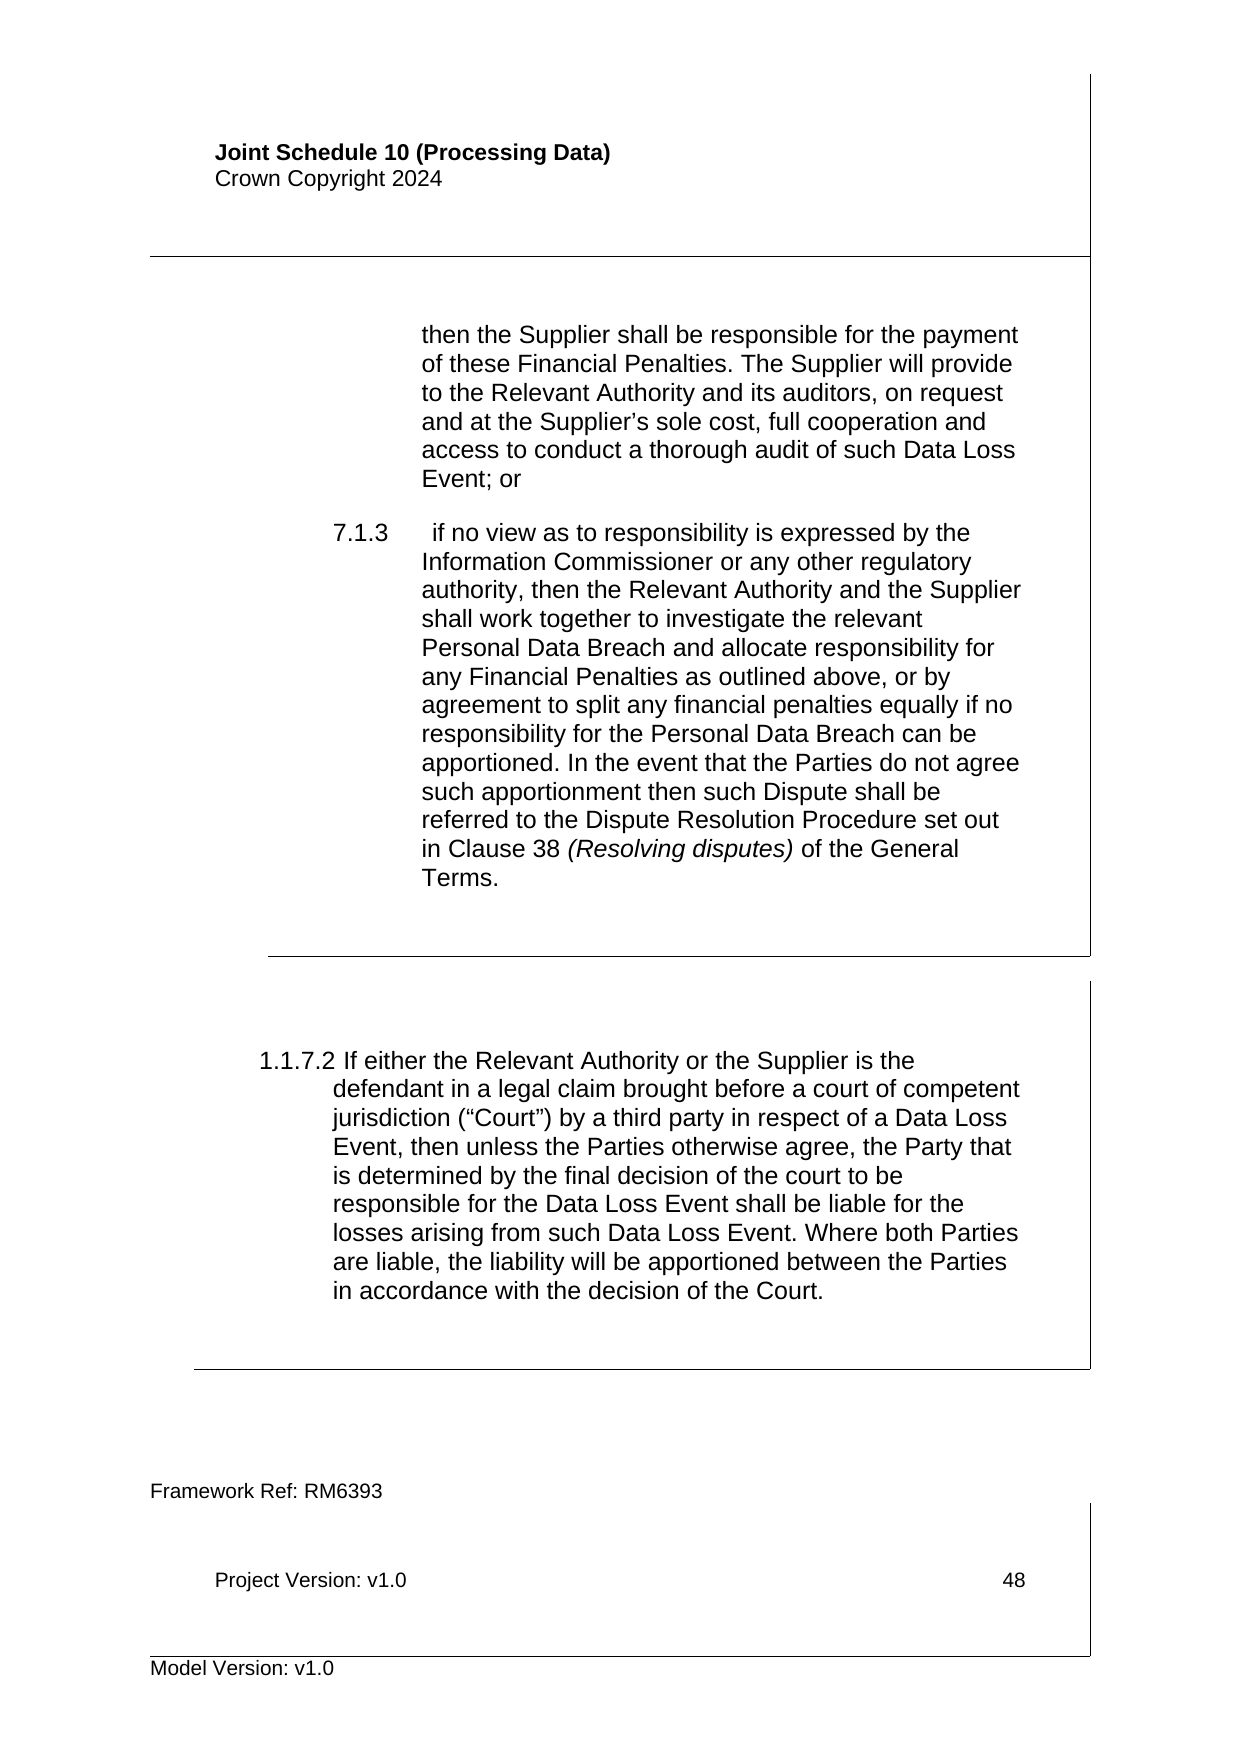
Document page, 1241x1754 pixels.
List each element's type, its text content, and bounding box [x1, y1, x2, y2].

list if in the view of the Information Commissioner or any other regulatory authority, the Supplier is responsible for the Data Loss Event, in that it is not a Data Loss Event that the Relevant Authority is responsible for, then the Supplier shall be responsible for the payment of these Financial Penalties. The Supplier will provide to the Relevant Authority and its auditors, on request and at the Supplier’s sole cost, full cooperation and access to conduct a thorough audit of such Data Loss Event; or [268, 256, 1090, 453]
list If either the Relevant Authority or the Supplier is the defendant in a legal claim brought before a court of competent jurisdiction (“Court”) by a third party in respect of a Data Loss Event, then unless the Parties otherwise agree, the Party that is determined by the final decision of the court to be responsible for the Data Loss Event shall be liable for the losses arising from such Data Loss Event. Where both Parties are liable, the liability will be apportioned between the Parties in accordance with the decision of the Court. [194, 981, 1090, 1369]
list if no view as to responsibility is expressed by the Information Commissioner or any other regulatory authority, then the Relevant Authority and the Supplier shall work together to investigate the relevant Personal Data Breach and allocate responsibility for any Financial Penalties as outlined above, or by agreement to split any financial penalties equally if no responsibility for the Personal Data Breach can be apportioned. In the event that the Parties do not agree such apportionment then such Dispute shall be referred to the Dispute Resolution Procedure set out in Clause 38 (Resolving disputes) of the General Terms. [268, 453, 1090, 956]
